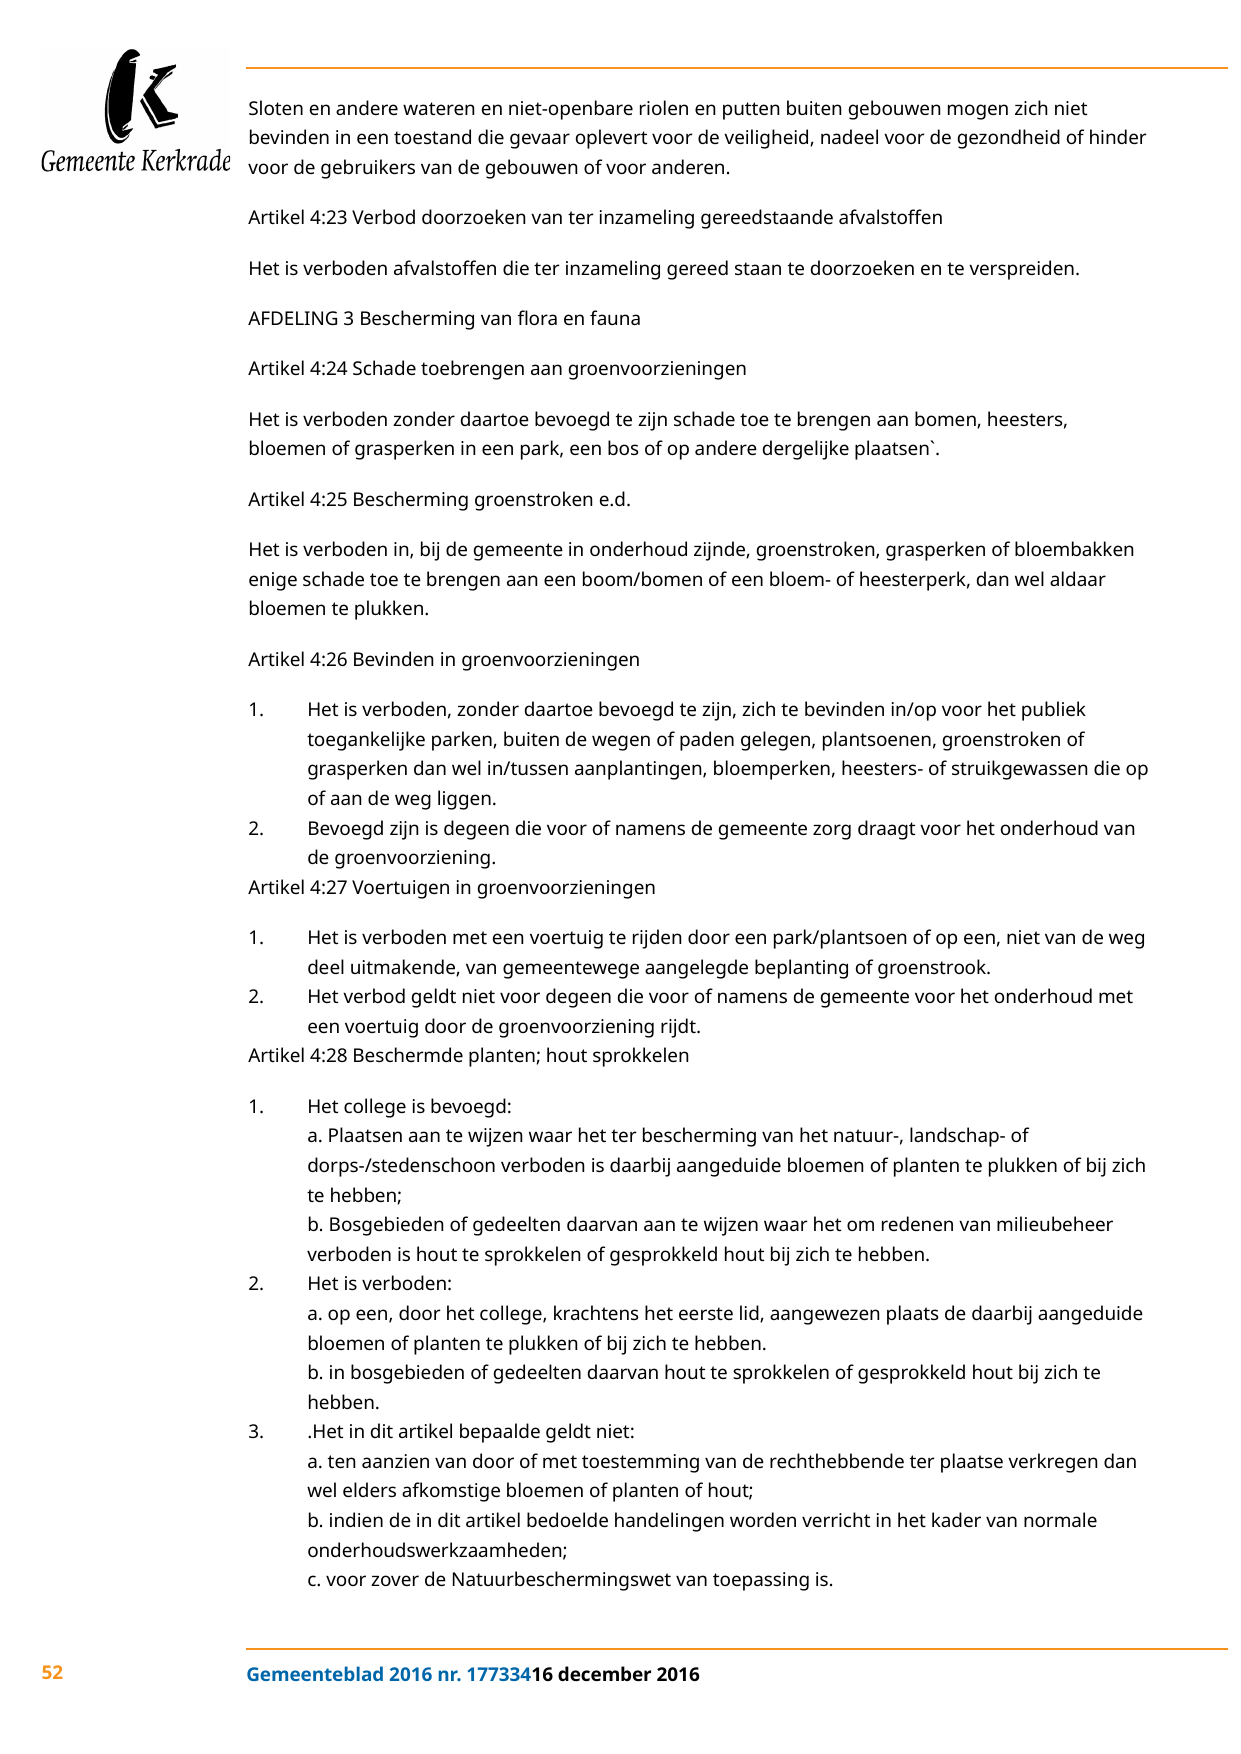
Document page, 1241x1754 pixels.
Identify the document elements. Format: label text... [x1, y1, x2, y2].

list b. indien de in dit artikel bedoelde handelingen worden verricht in het kader van normale onderhoudswerkzaamheden; [248, 1507, 1152, 1563]
picture [41, 47, 231, 172]
text Het is verboden zonder daartoe bevoegd te zijn schade toe te brengen aan bomen, heesters, bloemen of grasperken in een park, een bos of op andere dergelijke plaatsen`. [248, 406, 1152, 461]
text Artikel 4:24 Schade toebrengen aan groenvoorzieningen [248, 356, 1152, 381]
list b. in bosgebieden of gedeelten daarvan hout te sprokkelen of gesprokkeld hout bij zich te hebben. [248, 1359, 1152, 1415]
list .Het in dit artikel bepaalde geldt niet: [248, 1418, 1152, 1444]
text AFDELING 3 Bescherming van flora en fauna [248, 305, 1152, 331]
list b. Bosgebieden of gedeelten daarvan aan te wijzen waar het om redenen van milieubeheer verboden is hout te sprokkelen of gesprokkeld hout bij zich te hebben. [248, 1211, 1152, 1267]
list a. Plaatsen aan te wijzen waar het ter bescherming van het natuur-, landschap- of dorps-/stedenschoon verboden is daarbij aangeduide bloemen of planten te plukken of bij zich te hebben; [248, 1123, 1152, 1208]
list Het is verboden, zonder daartoe bevoegd te zijn, zich te bevinden in/op voor het publiek toegankelijke parken, buiten de wegen of paden gelegen, plantsoenen, groenstroken of grasperken dan wel in/tussen aanplantingen, bloemperken, heesters- of struikgewassen die op of aan de weg liggen. [248, 696, 1152, 811]
text Het is verboden afvalstoffen die ter inzameling gereed staan te doorzoeken en te verspreiden. [248, 255, 1152, 281]
text Artikel 4:25 Bescherming groenstroken e.d. [248, 486, 1152, 512]
list Het is verboden met een voertuig te rijden door een park/plantsoen of op een, niet van de weg deel uitmakende, van gemeentewege aangelegde beplanting of groenstrook. [248, 924, 1152, 980]
list Het college is bevoegd: [248, 1093, 1152, 1119]
text Artikel 4:26 Bevinden in groenvoorzieningen [248, 646, 1152, 672]
text Sloten en andere wateren en niet-openbare riolen en putten buiten gebouwen mogen zich niet bevinden in een toestand die gevaar oplevert voor de veiligheid, nadeel voor de gezondheid of hinder voor de gebruikers van de gebouwen of voor anderen. [248, 95, 1152, 180]
list Het is verboden: [248, 1271, 1152, 1296]
text Artikel 4:23 Verbod doorzoeken van ter inzameling gereedstaande afvalstoffen [248, 204, 1152, 230]
list Bevoegd zijn is degeen die voor of namens de gemeente zorg draagt voor het onderhoud van de groenvoorziening. [248, 815, 1152, 870]
list Het verbod geldt niet voor degeen die voor of namens de gemeente voor het onderhoud met een voertuig door de groenvoorziening rijdt. [248, 983, 1152, 1039]
list a. op een, door het college, krachtens het eerste lid, aangewezen plaats de daarbij aangeduide bloemen of planten te plukken of bij zich te hebben. [248, 1300, 1152, 1356]
text Het is verboden in, bij de gemeente in onderhoud zijnde, groenstroken, grasperken of bloembakken enige schade toe te brengen aan een boom/bomen of een bloem- of heesterperk, dan wel aldaar bloemen te plukken. [248, 536, 1152, 621]
list c. voor zover de Natuurbeschermingswet van toepassing is. [248, 1566, 1152, 1592]
text Artikel 4:28 Beschermde planten; hout sprokkelen [248, 1043, 1152, 1068]
text Artikel 4:27 Voertuigen in groenvoorzieningen [248, 874, 1152, 900]
list a. ten aanzien van door of met toestemming van de rechthebbende ter plaatse verkregen dan wel elders afkomstige bloemen of planten of hout; [248, 1448, 1152, 1503]
